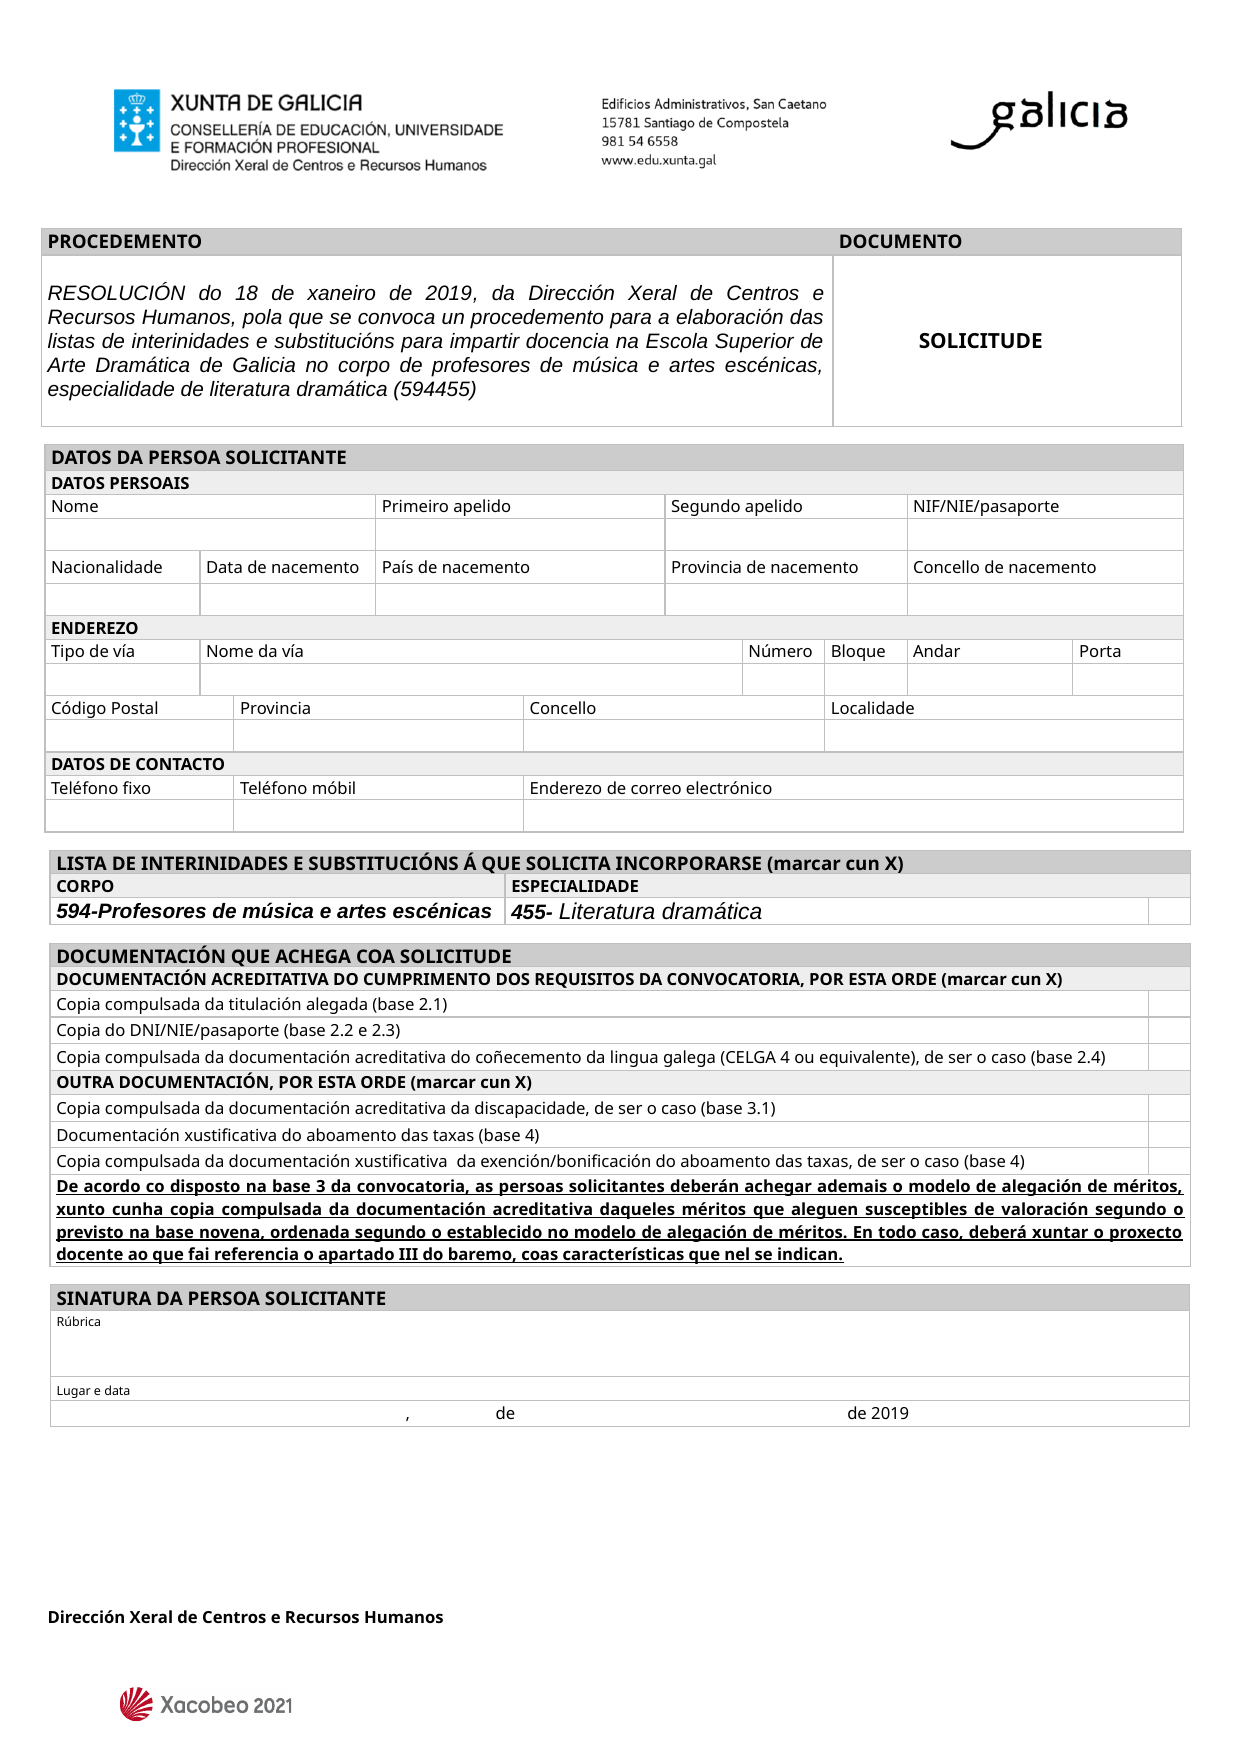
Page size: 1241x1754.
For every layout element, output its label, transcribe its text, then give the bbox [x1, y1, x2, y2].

table_cell Data de nacemento [201, 551, 375, 583]
table_cell [1149, 1122, 1190, 1147]
table_header SINATURA DA PERSOA SOLICITANTE [51, 1285, 1189, 1310]
table_cell ENDEREZO [46, 616, 1183, 639]
table_cell 594-Profesores de música e artes escénicas [51, 898, 504, 924]
table_cell [46, 720, 233, 751]
table_cell [376, 584, 664, 615]
table_cell [1149, 898, 1190, 924]
table_cell SOLICITUDE [834, 256, 1181, 426]
table_cell ESPECIALIDADE [506, 874, 1190, 897]
table_cell Nome da vía [201, 640, 742, 663]
table_cell [524, 720, 824, 751]
table_cell Andar [908, 640, 1072, 663]
table_header DOCUMENTO [833, 229, 1181, 254]
table_cell [1149, 1018, 1190, 1043]
table_cell Concello de nacemento [908, 551, 1183, 583]
table_cell Copia compulsada da documentación acreditativa da discapacidade, de ser o caso (base 3.1) [51, 1095, 1148, 1121]
table_cell [908, 664, 1072, 695]
table_cell [908, 584, 1183, 615]
table_cell Documentación xustificativa do aboamento das taxas (base 4) [51, 1122, 1148, 1147]
table_cell Copia do DNI/NIE/pasaporte (base 2.2 e 2.3) [51, 1018, 1148, 1043]
table_cell de 2019 [841, 1401, 1189, 1426]
table_cell RESOLUCIÓN do 18 de xaneiro de 2019, da Dirección Xeral de Centros e Recursos Humanos, pola que se convoca un procedemento para a elaboración das listas de interinidades e substitucións para impartir docencia na Escola Superior de Arte Dramática de Galicia no corpo de profesores de música e artes escénicas, especialidade de literatura dramática (594455) [42, 256, 832, 426]
table_cell Primeiro apelido [376, 495, 664, 518]
table_cell Localidade [825, 696, 1183, 719]
table_cell [908, 519, 1183, 550]
table_cell [666, 519, 907, 550]
table_cell Provincia [234, 696, 523, 719]
table_cell Rúbrica [51, 1311, 1189, 1376]
table_cell [46, 664, 199, 695]
table_cell [234, 800, 523, 831]
table_cell Teléfono móbil [234, 776, 523, 799]
table_cell Copia compulsada da documentación xustificativa da exención/bonificación do aboamento das taxas, de ser o caso (base 4) [51, 1148, 1148, 1174]
table_cell [376, 519, 664, 550]
table_cell , [399, 1401, 416, 1426]
table_cell [743, 664, 824, 695]
picture [112, 86, 1128, 174]
table_cell [46, 584, 199, 615]
table_cell DOCUMENTACIÓN ACREDITATIVA DO CUMPRIMENTO DOS REQUISITOS DA CONVOCATORIA, POR ESTA ORDE (marcar cun X) [51, 967, 1190, 990]
table_cell Tipo de vía [46, 640, 199, 663]
table_cell [524, 800, 1183, 831]
table_cell [201, 664, 742, 695]
table_cell País de nacemento [376, 551, 664, 583]
table_cell [666, 584, 907, 615]
table_cell [51, 1401, 399, 1426]
table_cell Código Postal [46, 696, 233, 719]
table_cell [1149, 1095, 1190, 1121]
table_cell Porta [1073, 640, 1183, 663]
table_cell [46, 519, 375, 550]
table_cell [416, 1401, 482, 1426]
table_cell [1149, 1148, 1190, 1174]
table_header OUTRA DOCUMENTACIÓN, POR ESTA ORDE (marcar cun X) [51, 1071, 1190, 1094]
text Dirección Xeral de Centros e Recursos Humanos [47, 1606, 1128, 1629]
table_cell [46, 800, 233, 831]
table_cell CORPO [51, 874, 504, 897]
table_cell [201, 584, 375, 615]
table_cell [825, 664, 907, 695]
table_cell Segundo apelido [666, 495, 907, 518]
table_cell Concello [524, 696, 824, 719]
table_cell NIF/NIE/pasaporte [908, 495, 1183, 518]
table_cell 455- Literatura dramática [506, 898, 1148, 924]
table_cell Provincia de nacemento [666, 551, 907, 583]
table_cell Nacionalidade [46, 551, 199, 583]
table_cell [1149, 991, 1190, 1016]
picture [118, 1687, 292, 1722]
table_cell DATOS DE CONTACTO [46, 753, 1183, 775]
table_header DATOS DA PERSOA SOLICITANTE [46, 445, 1183, 470]
table_cell DATOS PERSOAIS [46, 471, 1183, 494]
table_header LISTA DE INTERINIDADES E SUBSTITUCIÓNS Á QUE SOLICITA INCORPORARSE (marcar cun X) [51, 851, 1190, 873]
table_cell Enderezo de correo electrónico [524, 776, 1183, 799]
table_cell de [482, 1401, 529, 1426]
table_cell [1149, 1044, 1190, 1069]
table_cell Lugar e data [51, 1377, 1189, 1399]
table_cell Número [743, 640, 824, 663]
table_cell [825, 720, 1183, 751]
table_cell Nome [46, 495, 375, 518]
table_cell Copia compulsada da titulación alegada (base 2.1) [51, 991, 1148, 1016]
table_cell [529, 1401, 841, 1426]
table_cell Copia compulsada da documentación acreditativa do coñecemento da lingua galega (CELGA 4 ou equivalente), de ser o caso (base 2.4) [51, 1044, 1148, 1069]
table_cell [234, 720, 523, 751]
table_cell [1073, 664, 1183, 695]
table_cell Bloque [825, 640, 907, 663]
table_cell De acordo co disposto na base 3 da convocatoria, as persoas solicitantes deberán achegar ademais o modelo de alegación de méritos, xunto cunha copia compulsada da documentación acreditativa daqueles méritos que aleguen susceptibles de valoración segundo o previsto na base novena, ordenada segundo o establecido no modelo de alegación de méritos. En todo caso, deberá xuntar o proxecto docente ao que fai referencia o apartado III do baremo, coas características que nel se indican. [51, 1175, 1190, 1266]
table_header DOCUMENTACIÓN QUE ACHEGA COA SOLICITUDE [51, 944, 1190, 966]
table_header PROCEDEMENTO [42, 229, 833, 254]
table_cell Teléfono fixo [46, 776, 233, 799]
